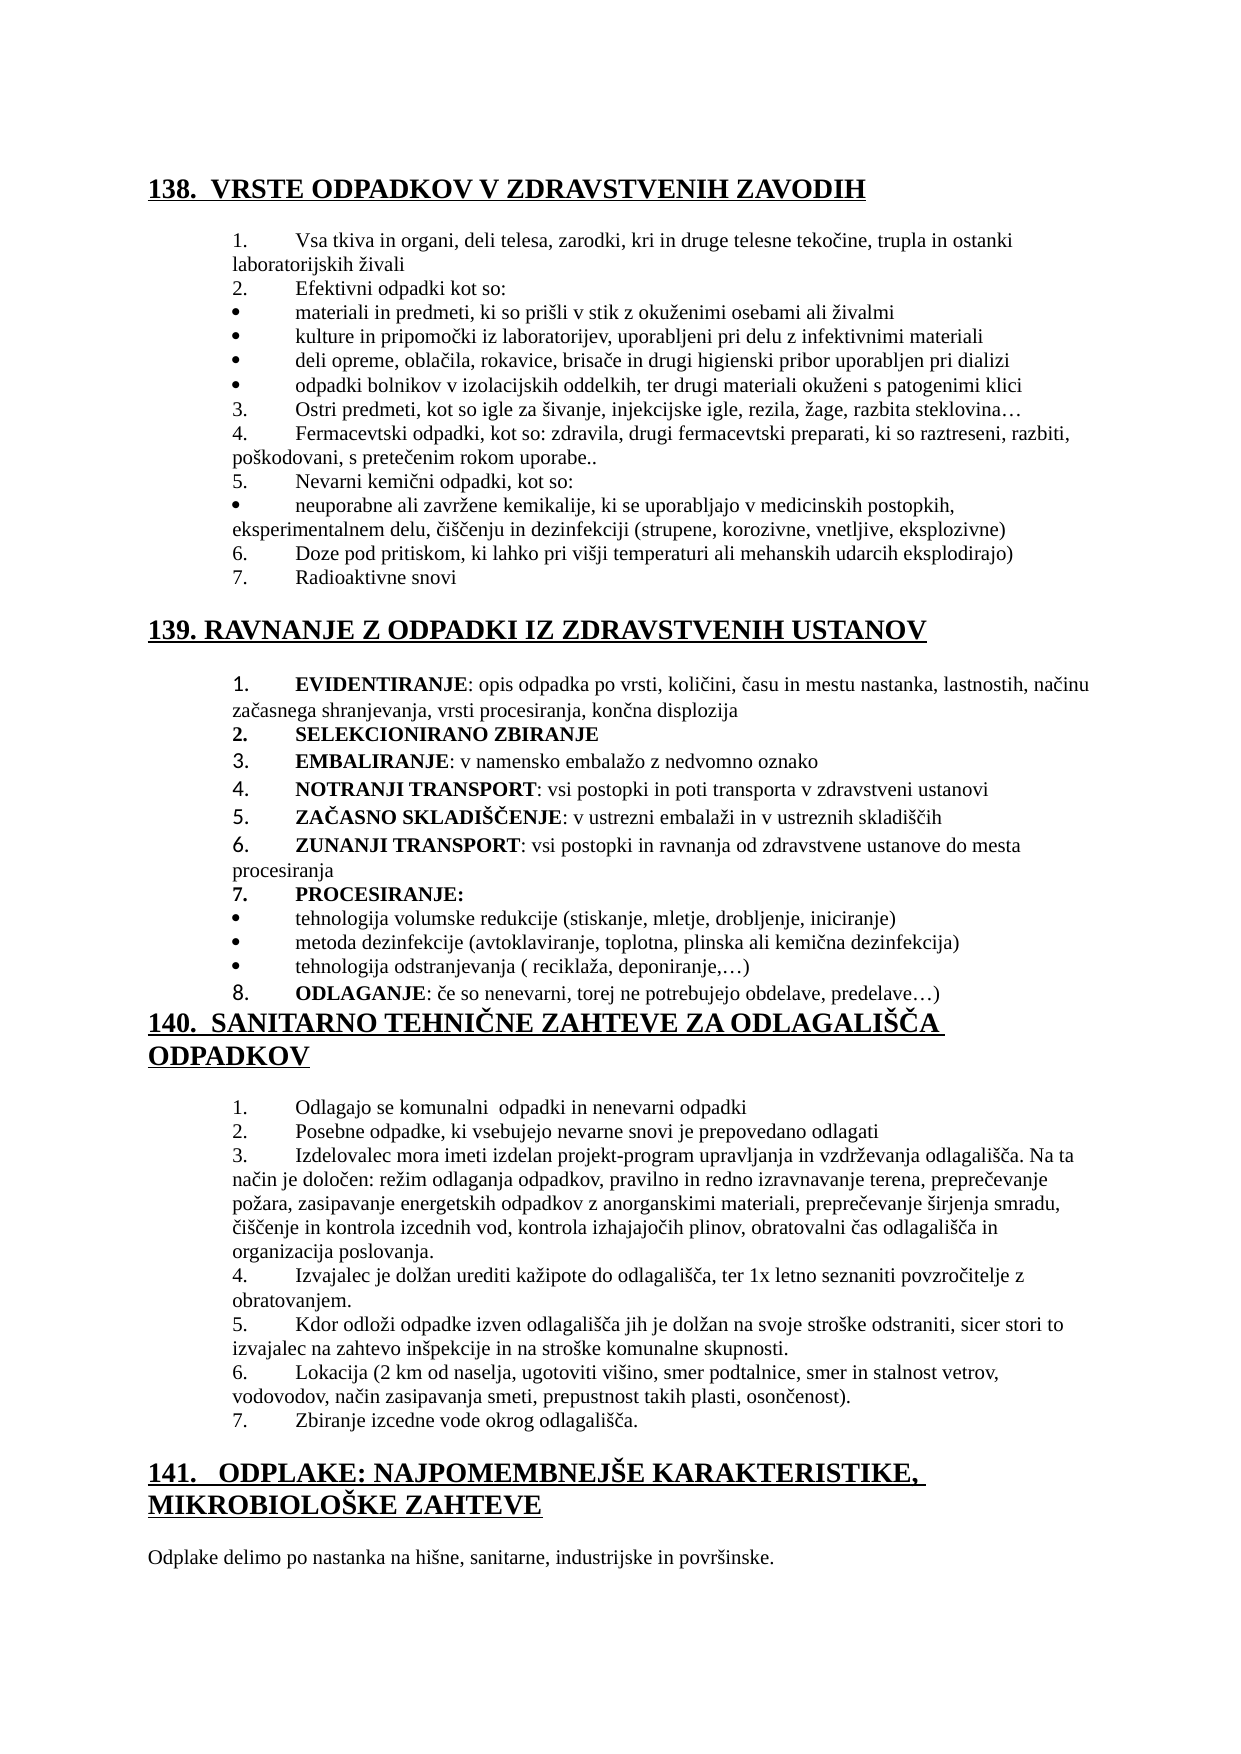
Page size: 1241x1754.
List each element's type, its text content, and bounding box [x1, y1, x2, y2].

list kulture in pripomočki iz laboratorijev, uporabljeni pri delu z infektivnimi materiali [232, 324, 1093, 348]
list Fermacevtski odpadki, kot so: zdravila, drugi fermacevtski preparati, ki so raztreseni, razbiti, poškodovani, s pretečenim rokom uporabe.. [232, 421, 1093, 469]
list Odlagajo se komunalni odpadki in nenevarni odpadki [232, 1095, 1093, 1119]
list Ostri predmeti, kot so igle za šivanje, injekcijske igle, rezila, žage, razbita steklovina… [232, 397, 1093, 421]
list ZAČASNO SKLADIŠČENJE: v ustrezni embalaži in v ustreznih skladiščih [232, 802, 1093, 830]
list Posebne odpadke, ki vsebujejo nevarne snovi je prepovedano odlagati [232, 1119, 1093, 1143]
text Odplake delimo po nastanka na hišne, sanitarne, industrijske in površinske. [148, 1545, 1093, 1569]
list SELEKCIONIRANO ZBIRANJE [232, 722, 1093, 746]
list PROCESIRANJE: [232, 882, 1093, 906]
list Lokacija (2 km od naselja, ugotoviti višino, smer podtalnice, smer in stalnost vetrov, vodovodov, način zasipavanja smeti, prepustnost takih plasti, osončenost). [232, 1360, 1093, 1408]
list neuporabne ali zavržene kemikalije, ki se uporabljajo v medicinskih postopkih, eksperimentalnem delu, čiščenju in dezinfekciji (strupene, korozivne, vnetljive, eksplozivne) [232, 493, 1093, 541]
list ODLAGANJE: če so nenevarni, torej ne potrebujejo obdelave, predelave…) [232, 978, 1093, 1006]
list metoda dezinfekcije (avtoklaviranje, toplotna, plinska ali kemična dezinfekcija) [232, 930, 1093, 954]
list Izdelovalec mora imeti izdelan projekt-program upravljanja in vzdrževanja odlagališča. Na ta način je določen: režim odlaganja odpadkov, pravilno in redno izravnavanje terena, preprečevanje požara, zasipavanje energetskih odpadkov z anorganskimi materiali, preprečevanje širjenja smradu, čiščenje in kontrola izcednih vod, kontrola izhajajočih plinov, obratovalni čas odlagališča in organizacija poslovanja. [232, 1143, 1093, 1263]
list odpadki bolnikov v izolacijskih oddelkih, ter drugi materiali okuženi s patogenimi klici [232, 372, 1093, 397]
text 138. VRSTE ODPADKOV V ZDRAVSTVENIH ZAVODIH [148, 172, 1093, 204]
list Izvajalec je dolžan urediti kažipote do odlagališča, ter 1x letno seznaniti povzročitelje z obratovanjem. [232, 1263, 1093, 1312]
list EMBALIRANJE: v namensko embalažo z nedvomno oznako [232, 746, 1093, 774]
list Efektivni odpadki kot so: [232, 276, 1093, 300]
text 140. SANITARNO TEHNIČNE ZAHTEVE ZA ODLAGALIŠČA ODPADKOV [148, 1006, 1093, 1071]
list deli opreme, oblačila, rokavice, brisače in drugi higienski pribor uporabljen pri dializi [232, 348, 1093, 372]
list Nevarni kemični odpadki, kot so: [232, 469, 1093, 493]
list Vsa tkiva in organi, deli telesa, zarodki, kri in druge telesne tekočine, trupla in ostanki laboratorijskih živali [232, 228, 1093, 276]
list tehnologija odstranjevanja ( reciklaža, deponiranje,…) [232, 954, 1093, 978]
list EVIDENTIRANJE: opis odpadka po vrsti, količini, času in mestu nastanka, lastnostih, načinu začasnega shranjevanja, vrsti procesiranja, končna displozija [232, 669, 1093, 722]
list Zbiranje izcedne vode okrog odlagališča. [232, 1408, 1093, 1432]
text 139. RAVNANJE Z ODPADKI IZ ZDRAVSTVENIH USTANOV [148, 613, 1093, 646]
list tehnologija volumske redukcije (stiskanje, mletje, drobljenje, iniciranje) [232, 906, 1093, 930]
list Doze pod pritiskom, ki lahko pri višji temperaturi ali mehanskih udarcih eksplodirajo) [232, 541, 1093, 565]
list materiali in predmeti, ki so prišli v stik z okuženimi osebami ali živalmi [232, 300, 1093, 324]
list Radioaktivne snovi [232, 565, 1093, 589]
list NOTRANJI TRANSPORT: vsi postopki in poti transporta v zdravstveni ustanovi [232, 774, 1093, 802]
list Kdor odloži odpadke izven odlagališča jih je dolžan na svoje stroške odstraniti, sicer stori to izvajalec na zahtevo inšpekcije in na stroške komunalne skupnosti. [232, 1312, 1093, 1360]
text 141. ODPLAKE: NAJPOMEMBNEJŠE KARAKTERISTIKE, MIKROBIOLOŠKE ZAHTEVE [148, 1456, 1093, 1521]
list ZUNANJI TRANSPORT: vsi postopki in ravnanja od zdravstvene ustanove do mesta procesiranja [232, 830, 1093, 882]
